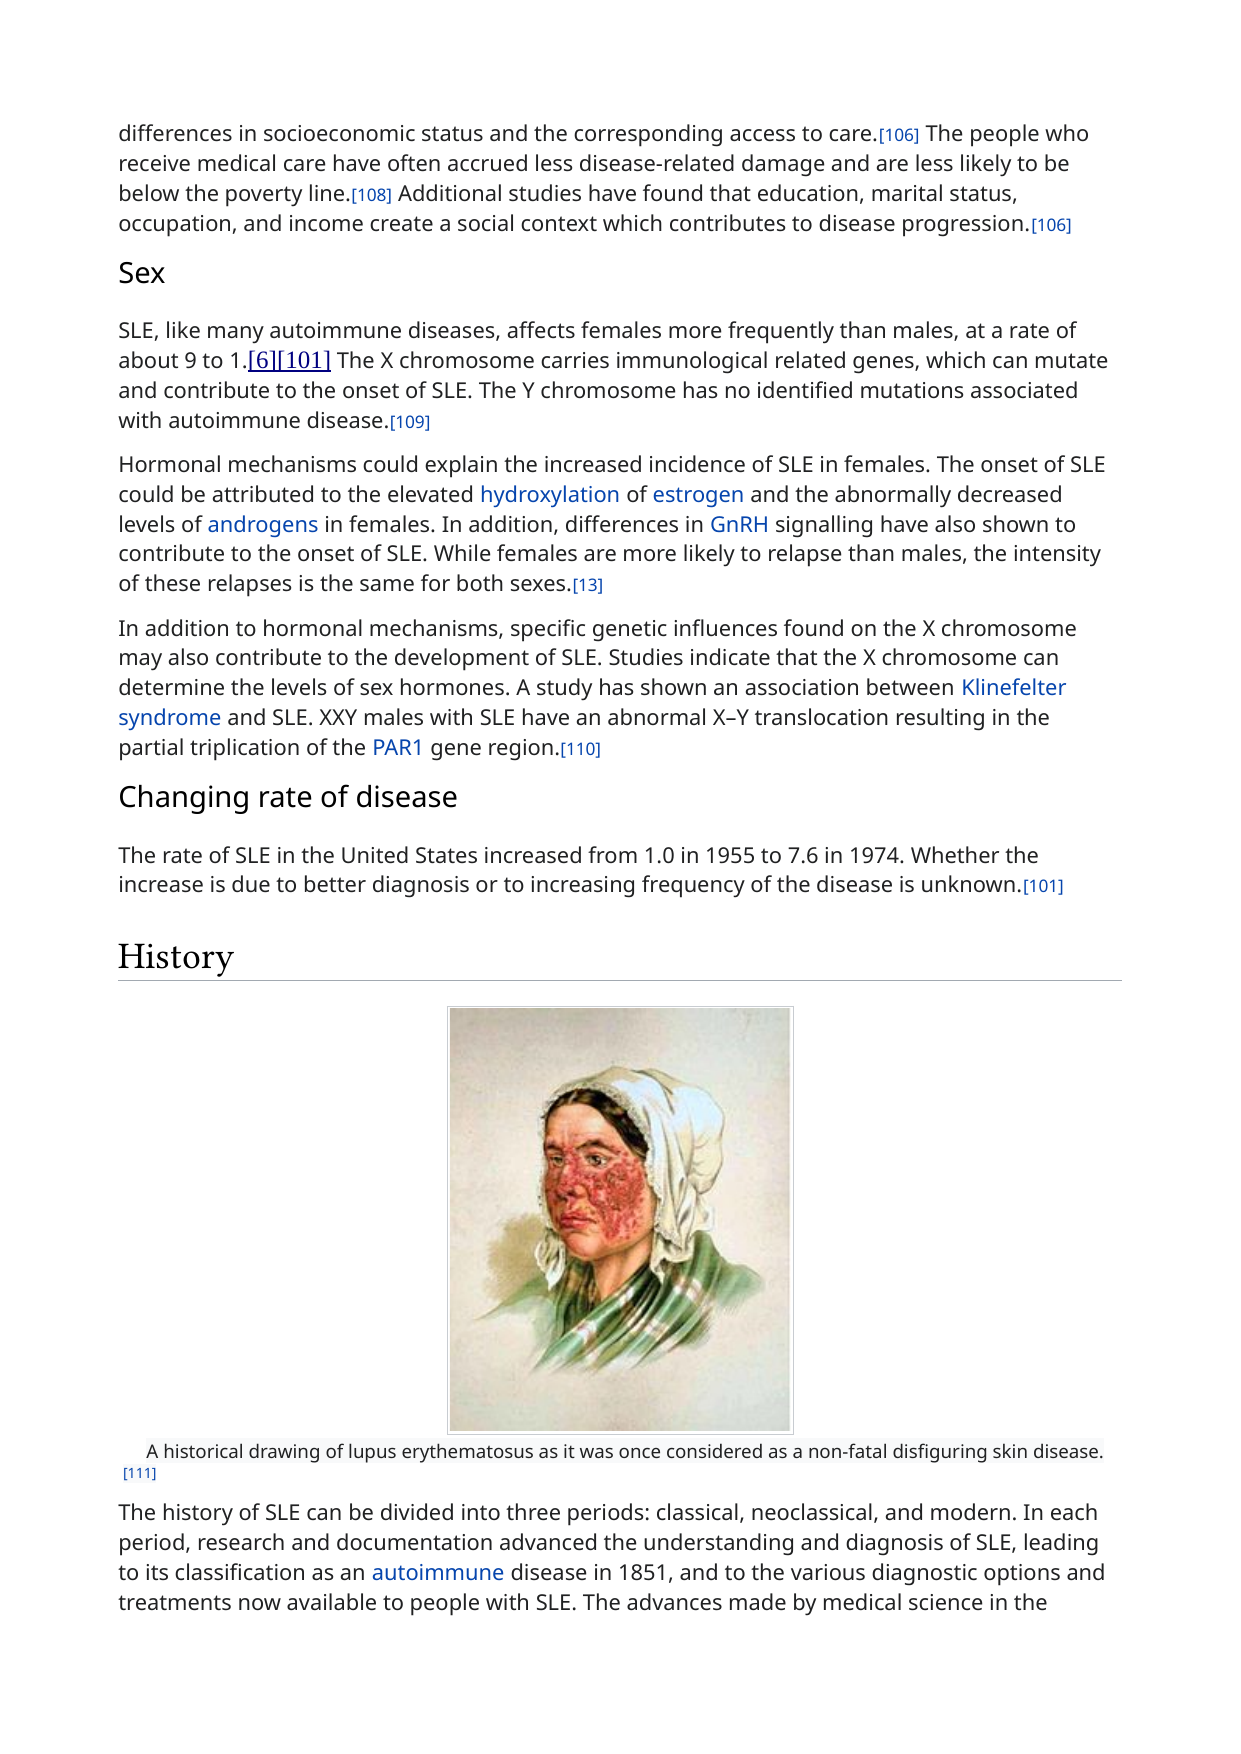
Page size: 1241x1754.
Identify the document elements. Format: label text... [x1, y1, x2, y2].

subtitle Sex [118, 252, 1122, 292]
subtitle History [118, 934, 1122, 980]
text In addition to hormonal mechanisms, specific genetic influences found on the X chromosome may also contribute to the development of SLE. Studies indicate that the X chromosome can determine the levels of sex hormones. A study has shown an association between Klinefelter syndrome and SLE. XXY males with SLE have an abnormal X–Y translocation resulting in the partial triplication of the PAR1 gene region.[110] [118, 613, 1122, 762]
subtitle Changing rate of disease [118, 776, 1122, 816]
text differences in socioeconomic status and the corresponding access to care.[106] The people who receive medical care have often accrued less disease-related damage and are less likely to be below the poverty line.[108] Additional studies have found that education, marital status, occupation, and income create a social context which contributes to disease progression.[106] [118, 118, 1122, 237]
text A historical drawing of lupus erythematosus as it was once considered as a non-fatal disfiguring skin disease.[111] [123, 1438, 1122, 1483]
text SLE, like many autoimmune diseases, affects females more frequently than males, at a rate of about 9 to 1.[6][101] The X chromosome carries immunological related genes, which can mutate and contribute to the onset of SLE. The Y chromosome has no identified mutations associated with autoimmune disease.[109] [118, 315, 1122, 434]
text The history of SLE can be divided into three periods: classical, neoclassical, and modern. In each period, research and documentation advanced the understanding and diagnosis of SLE, leading to its classification as an autoimmune disease in 1851, and to the various diagnostic options and treatments now available to people with SLE. The advances made by medical science in the [118, 1497, 1122, 1616]
picture [449, 1008, 791, 1431]
text The rate of SLE in the United States increased from 1.0 in 1955 to 7.6 in 1974. Whether the increase is due to better diagnosis or to increasing frequency of the disease is unknown.[101] [118, 839, 1122, 899]
text Hormonal mechanisms could explain the increased incidence of SLE in females. The onset of SLE could be attributed to the elevated hydroxylation of estrogen and the abnormally decreased levels of androgens in females. In addition, differences in GnRH signalling have also shown to contribute to the onset of SLE. While females are more likely to relapse than males, the intensity of these relapses is the same for both sexes.[13] [118, 449, 1122, 598]
